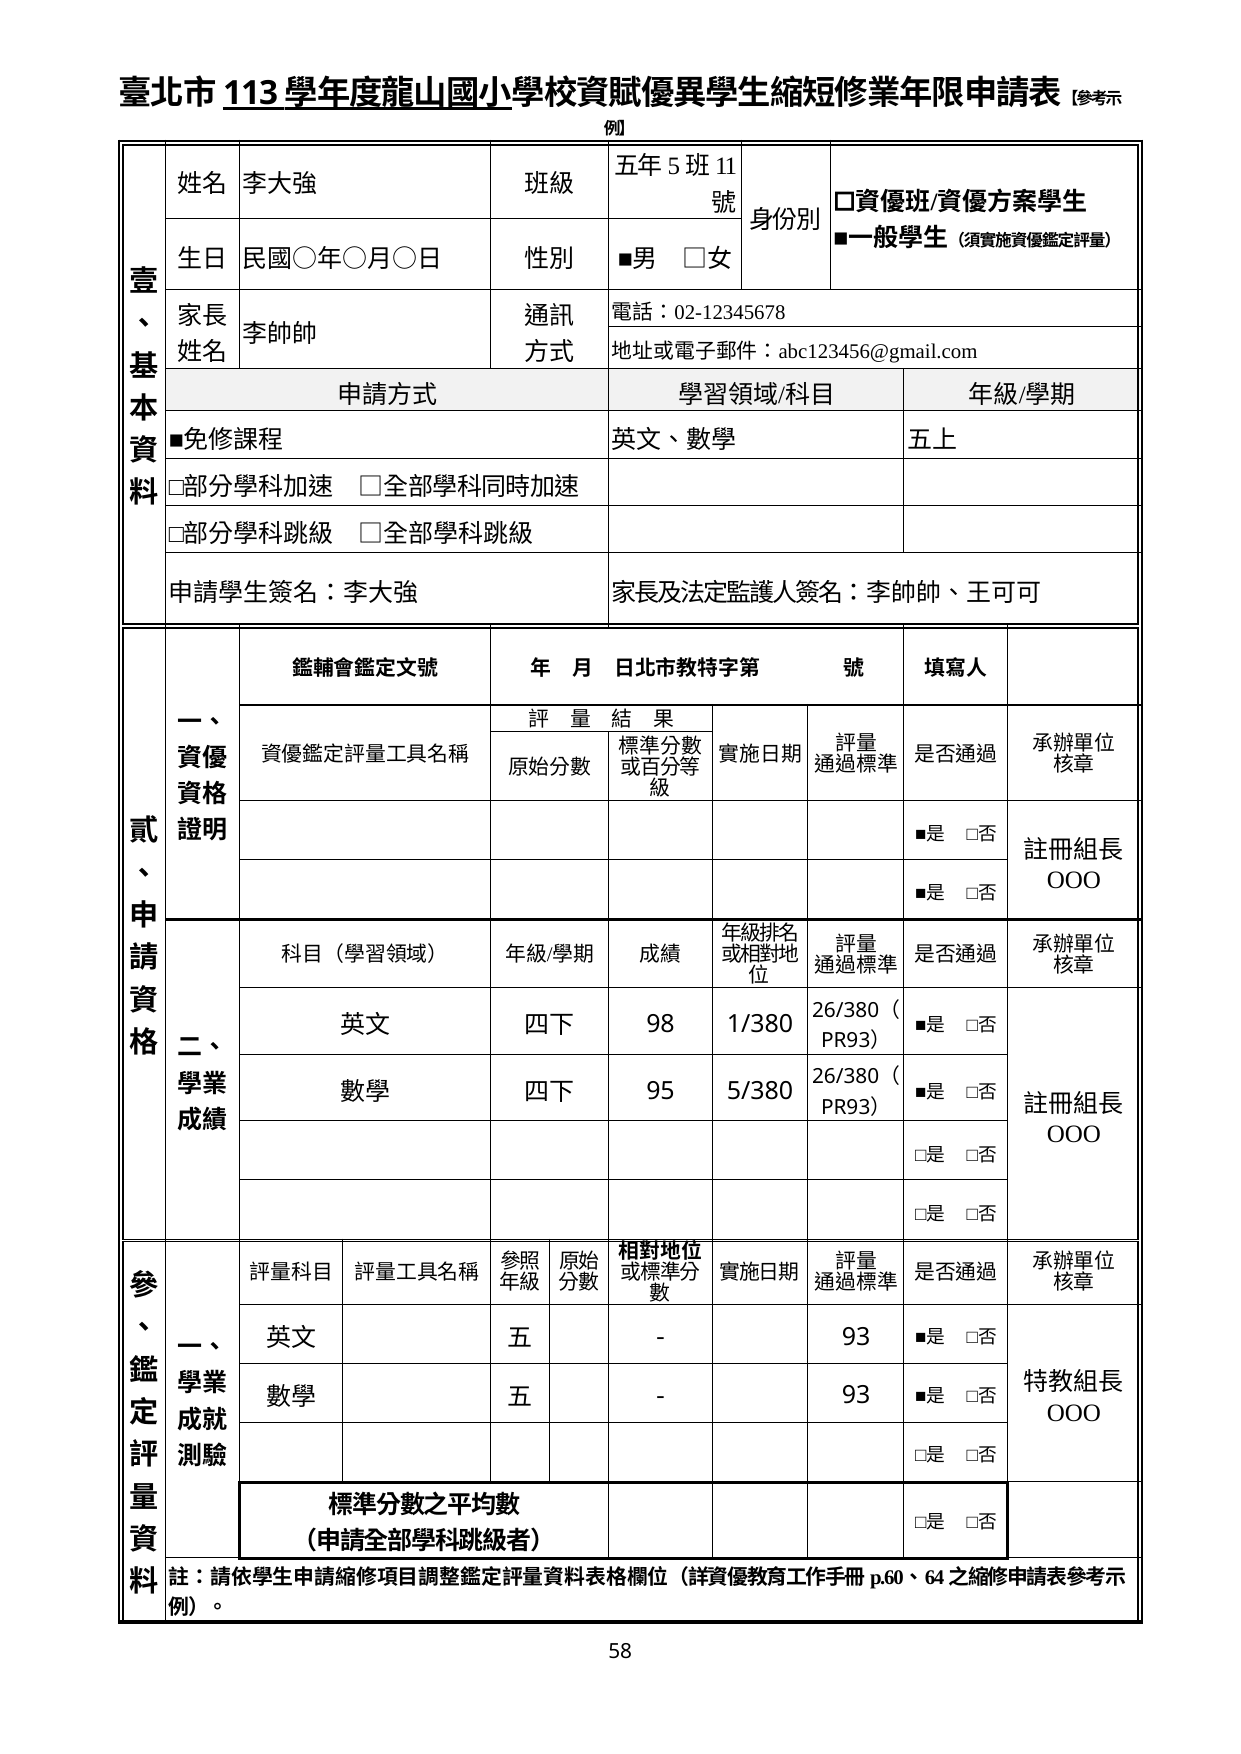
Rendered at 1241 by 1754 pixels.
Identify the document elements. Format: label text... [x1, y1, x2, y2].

table_cell 特教組長 OOO [1008, 1305, 1137, 1481]
table_cell □否 [956, 1180, 1007, 1238]
table_cell [713, 1121, 807, 1179]
table_cell □否 [956, 801, 1007, 859]
table_cell 是否通過 [904, 706, 1007, 800]
table_cell [491, 1121, 608, 1179]
table_cell [609, 459, 903, 505]
table_cell 年級/學期 [491, 921, 608, 987]
table_cell 學習領域/科目 [609, 369, 903, 410]
table_cell ■是 [904, 1364, 956, 1422]
table_cell 英文 [240, 988, 490, 1053]
table_cell 實施日期 [713, 1242, 807, 1304]
table_cell 申請學生簽名：李大強 [166, 553, 608, 623]
table_cell 98 [609, 988, 712, 1053]
table_cell □否 [956, 1121, 1007, 1179]
table_cell □否 [956, 1423, 1007, 1481]
table_cell [491, 1423, 549, 1481]
table_cell 通訊 方式 [491, 290, 608, 368]
table_cell 五 [491, 1364, 549, 1422]
table_header 身份別 [742, 146, 830, 289]
table_cell [904, 459, 1137, 505]
table_cell ■是 [904, 1305, 956, 1363]
table_cell [609, 1121, 712, 1179]
table_cell [550, 1423, 608, 1481]
table_cell ■是 [904, 860, 956, 918]
table_cell □否 [956, 1305, 1007, 1363]
table_header 班級 [491, 146, 608, 218]
table_cell □否 [956, 1364, 1007, 1422]
table_cell 四下 [491, 988, 608, 1053]
table_cell 年 月 日北市教特字第 號 [491, 629, 903, 704]
table_cell [808, 801, 903, 859]
table_cell 年級排名或相對地位 [713, 921, 807, 987]
table_cell 1/380 [713, 988, 807, 1053]
table_cell 申請方式 [166, 369, 608, 410]
table_cell 李帥帥 [240, 290, 490, 368]
table_cell 一、 資優資格證明 [166, 629, 239, 918]
table_cell [713, 1364, 807, 1422]
table_cell 評量 通過標準 [808, 1242, 903, 1304]
table_cell 五 [491, 1305, 549, 1363]
table_cell [491, 801, 608, 859]
table_cell [609, 860, 712, 918]
table_cell 年級/學期 [904, 369, 1137, 410]
table_cell 電話：02-12345678 [609, 290, 1137, 326]
table_cell 26/380（PR93） [808, 1055, 903, 1120]
table_cell □否 [956, 1484, 1006, 1557]
table_cell 數學 [240, 1055, 490, 1120]
table_cell □否 [956, 988, 1007, 1053]
table_cell [808, 1121, 903, 1179]
table_cell 評量 通過標準 [808, 921, 903, 987]
table_cell [240, 1121, 490, 1179]
table_cell 註冊組長 OOO [1008, 801, 1137, 918]
table_cell [550, 1364, 608, 1422]
table_cell □是 [904, 1180, 956, 1238]
table_cell 承辦單位 核章 [1008, 706, 1137, 800]
table_cell [808, 1180, 903, 1238]
table_cell 實施日期 [713, 706, 807, 800]
table_cell [240, 801, 490, 859]
table_cell 英文、數學 [609, 411, 903, 458]
table_cell [609, 506, 903, 552]
table_cell ■是 [904, 1055, 956, 1120]
table_header 五年5班11號 [609, 146, 741, 218]
table_cell 相對地位 或標準分數 [609, 1242, 712, 1304]
table_cell □否 [956, 860, 1007, 918]
table_cell ■男 □女 [609, 219, 741, 289]
table_cell □是 [904, 1121, 956, 1179]
table_cell 5/380 [713, 1055, 807, 1120]
table_cell - [609, 1305, 712, 1363]
table_header 姓名 [166, 146, 239, 218]
table_cell [343, 1305, 490, 1363]
table_cell [713, 1484, 807, 1557]
table_cell [609, 1423, 712, 1481]
table_cell 註：請依學生申請縮修項目調整鑑定評量資料表格欄位（詳資優教育工作手冊p.60、64之縮修申請表參考示例）。 [166, 1558, 1137, 1620]
table_cell [713, 860, 807, 918]
table_cell [240, 860, 490, 918]
table_cell [808, 860, 903, 918]
table_cell [713, 1180, 807, 1238]
table_cell [808, 1423, 903, 1481]
table_cell 93 [808, 1305, 903, 1363]
table_cell 參照 年級 [491, 1242, 549, 1304]
table_cell 生日 [166, 219, 239, 289]
table_cell [550, 1305, 608, 1363]
table_cell [713, 1305, 807, 1363]
table_cell 承辦單位 核章 [1008, 921, 1137, 987]
table_header 資優班/資優方案學生 ■一般學生（須實施資優鑑定評量） [831, 146, 1137, 289]
table_cell 是否通過 [904, 921, 1007, 987]
table_cell [609, 1484, 712, 1557]
table_cell 民國○年○月○日 [240, 219, 490, 289]
table_cell □是 [904, 1423, 956, 1481]
table_cell 評 量 結 果 [491, 706, 712, 731]
table_cell [343, 1423, 490, 1481]
table_cell [343, 1364, 490, 1422]
table_cell 承辦單位 核章 [1008, 1242, 1137, 1304]
table_cell 標準分數之平均數 （申請全部學科跳級者） [241, 1484, 608, 1557]
table_cell 評量 通過標準 [808, 706, 903, 800]
table_cell [1008, 629, 1137, 704]
table_cell □是 [904, 1484, 956, 1557]
table_cell [491, 860, 608, 918]
table_cell - [609, 1364, 712, 1422]
table_cell 貳 、 申請資格 [124, 629, 165, 1238]
table_cell 家長及法定監護人簽名：李帥帥、王可可 [609, 553, 1137, 623]
subtitle 臺北市113學年度龍山國小學校資賦優異學生縮短修業年限申請表【參考示例】 [118, 66, 1122, 139]
table_cell 二、 學業成績 [166, 921, 239, 1238]
table_cell 26/380（PR93） [808, 988, 903, 1053]
table_cell 家長姓名 [166, 290, 239, 368]
table_cell 標準分數 或百分等級 [609, 732, 712, 800]
table_cell [609, 1180, 712, 1238]
table_cell 資優鑑定評量工具名稱 [240, 706, 490, 800]
table_cell 註冊組長 OOO [1008, 988, 1137, 1238]
table_cell 評量工具名稱 [343, 1242, 490, 1304]
table_cell 原始分數 [491, 732, 608, 800]
table_cell 93 [808, 1364, 903, 1422]
table_cell 參 、 鑑定評量資料 [124, 1242, 165, 1620]
table_cell 填寫人 [904, 629, 1007, 704]
table_cell 性別 [491, 219, 608, 289]
table_header 壹 、 基本 資料 [124, 146, 165, 623]
table_cell 95 [609, 1055, 712, 1120]
table_cell □部分學科跳級 □全部學科跳級 [166, 506, 608, 552]
table_cell [240, 1180, 490, 1238]
table_cell 原始 分數 [550, 1242, 608, 1304]
table_cell □部分學科加速 □全部學科同時加速 [166, 459, 608, 505]
table_cell 評量科目 [240, 1242, 342, 1304]
table_cell [713, 801, 807, 859]
table_cell 數學 [240, 1364, 342, 1422]
table_cell 科目（學習領域） [240, 921, 490, 987]
table_cell 四下 [491, 1055, 608, 1120]
table_cell 一、 學業成就測驗 [166, 1242, 239, 1557]
table_cell 英文 [240, 1305, 342, 1363]
table_cell [491, 1180, 608, 1238]
table_cell ■免修課程 [166, 411, 608, 458]
table_cell [1009, 1482, 1137, 1557]
table_cell 成績 [609, 921, 712, 987]
table_cell ■是 [904, 801, 956, 859]
table_cell [713, 1423, 807, 1481]
table_cell [240, 1423, 342, 1481]
table_cell [904, 506, 1137, 552]
table_cell 地址或電子郵件：abc123456@gmail.com [609, 327, 1137, 368]
table_cell 五上 [904, 411, 1137, 458]
table_header 李大強 [240, 146, 490, 218]
table_cell □否 [956, 1055, 1007, 1120]
table_cell 是否通過 [904, 1242, 1007, 1304]
table_cell ■是 [904, 988, 956, 1053]
table_cell 鑑輔會鑑定文號 [240, 629, 490, 704]
table_cell [808, 1484, 903, 1557]
table_cell [609, 801, 712, 859]
